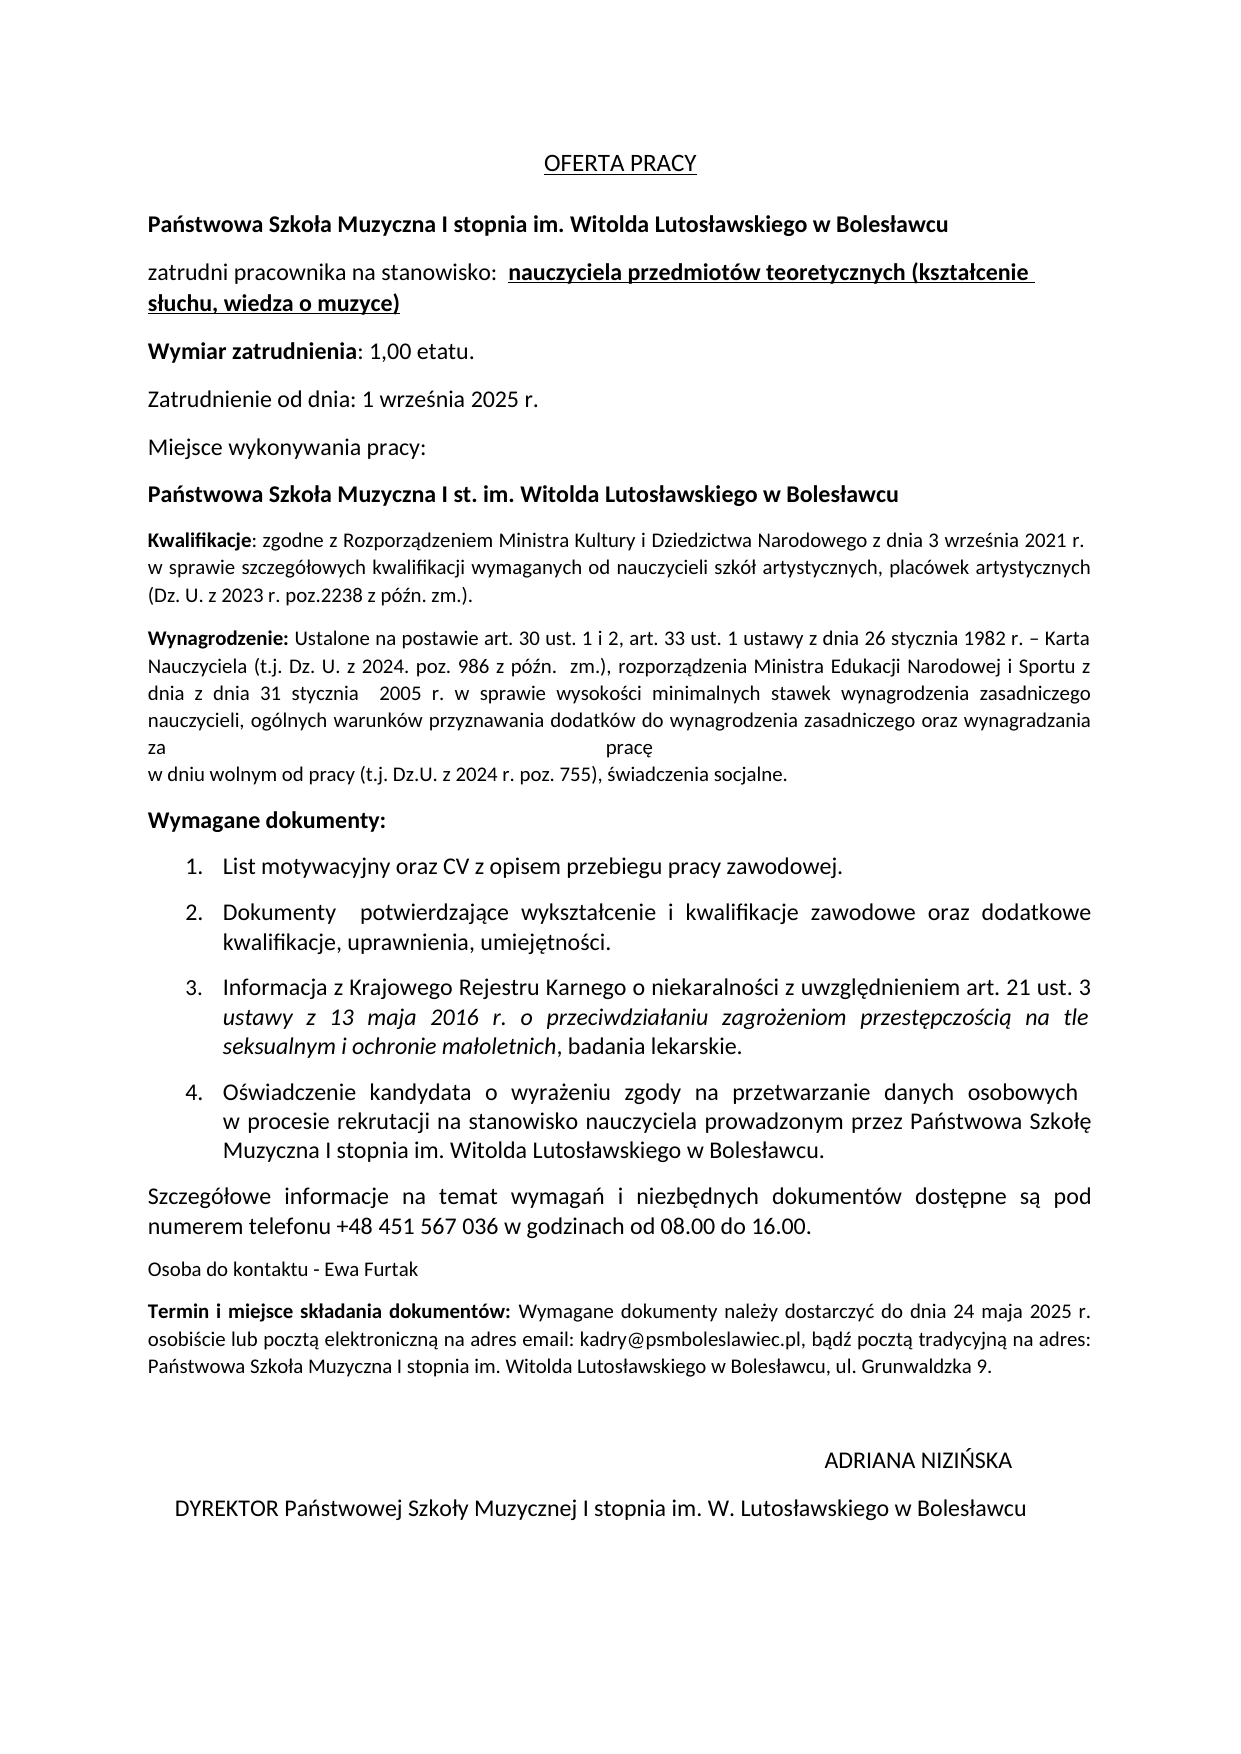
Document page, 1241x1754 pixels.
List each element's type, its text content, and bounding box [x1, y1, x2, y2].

text DYREKTOR Państwowej Szkoły Muzycznej I stopnia im. W. Lutosławskiego w Bolesławcu [148, 1493, 1093, 1522]
list Dokumenty potwierdzające wykształcenie i kwalifikacje zawodowe oraz dodatkowe kwalifikacje, uprawnienia, umiejętności. [185, 897, 1093, 956]
text Państwowa Szkoła Muzyczna I stopnia im. Witolda Lutosławskiego w Bolesławcu [148, 209, 1093, 238]
text zatrudni pracownika na stanowisko: nauczyciela przedmiotów teoretycznych (kształcenie słuchu, wiedza o muzyce) [148, 257, 1093, 317]
text OFERTA PRACY [148, 148, 1093, 178]
text Zatrudnienie od dnia: 1 września 2025 r. [148, 384, 1093, 413]
text Szczegółowe informacje na temat wymagań i niezbędnych dokumentów dostępne są pod numerem telefonu +48 451 567 036 w godzinach od 08.00 do 16.00. [148, 1181, 1093, 1240]
list Informacja z Krajowego Rejestru Karnego o niekaralności z uwzględnieniem art. 21 ust. 3 ustawy z 13 maja 2016 r. o przeciwdziałaniu zagrożeniom przestępczością na tle seksualnym i ochronie małoletnich, badania lekarskie. [185, 972, 1093, 1060]
text Miejsce wykonywania pracy: [148, 432, 1093, 461]
text Osoba do kontaktu - Ewa Furtak [148, 1257, 1093, 1282]
text Kwalifikacje: zgodne z Rozporządzeniem Ministra Kultury i Dziedzictwa Narodowego z dnia 3 września 2021 r. w sprawie szczegółowych kwalifikacji wymaganych od nauczycieli szkół artystycznych, placówek artystycznych (Dz. U. z 2023 r. poz.2238 z późn. zm.). [148, 527, 1093, 607]
text Państwowa Szkoła Muzyczna I st. im. Witolda Lutosławskiego w Bolesławcu [148, 479, 1093, 509]
text ADRIANA NIZIŃSKA [148, 1445, 1093, 1474]
text Wymiar zatrudnienia: 1,00 etatu. [148, 336, 1093, 365]
text Wymagane dokumenty: [148, 805, 1093, 835]
text Termin i miejsce składania dokumentów: Wymagane dokumenty należy dostarczyć do dnia 24 maja 2025 r. osobiście lub pocztą elektroniczną na adres email: kadry@psmboleslawiec.pl, bądź pocztą tradycyjną na adres: Państwowa Szkoła Muzyczna I stopnia im. Witolda Lutosławskiego w Bolesławcu, ul. Grunwaldzka 9. [148, 1299, 1093, 1378]
list Oświadczenie kandydata o wyrażeniu zgody na przetwarzanie danych osobowych w procesie rekrutacji na stanowisko nauczyciela prowadzonym przez Państwowa Szkołę Muzyczna I stopnia im. Witolda Lutosławskiego w Bolesławcu. [185, 1077, 1093, 1165]
text Wynagrodzenie: Ustalone na postawie art. 30 ust. 1 i 2, art. 33 ust. 1 ustawy z dnia 26 stycznia 1982 r. – Karta Nauczyciela (t.j. Dz. U. z 2024. poz. 986 z późn. zm.), rozporządzenia Ministra Edukacji Narodowej i Sportu z dnia z dnia 31 stycznia 2005 r. w sprawie wysokości minimalnych stawek wynagrodzenia zasadniczego nauczycieli, ogólnych warunków przyznawania dodatków do wynagrodzenia zasadniczego oraz wynagradzania za pracę w dniu wolnym od pracy (t.j. Dz.U. z 2024 r. poz. 755), świadczenia socjalne. [148, 626, 1093, 787]
list List motywacyjny oraz CV z opisem przebiegu pracy zawodowej. [185, 851, 1093, 881]
